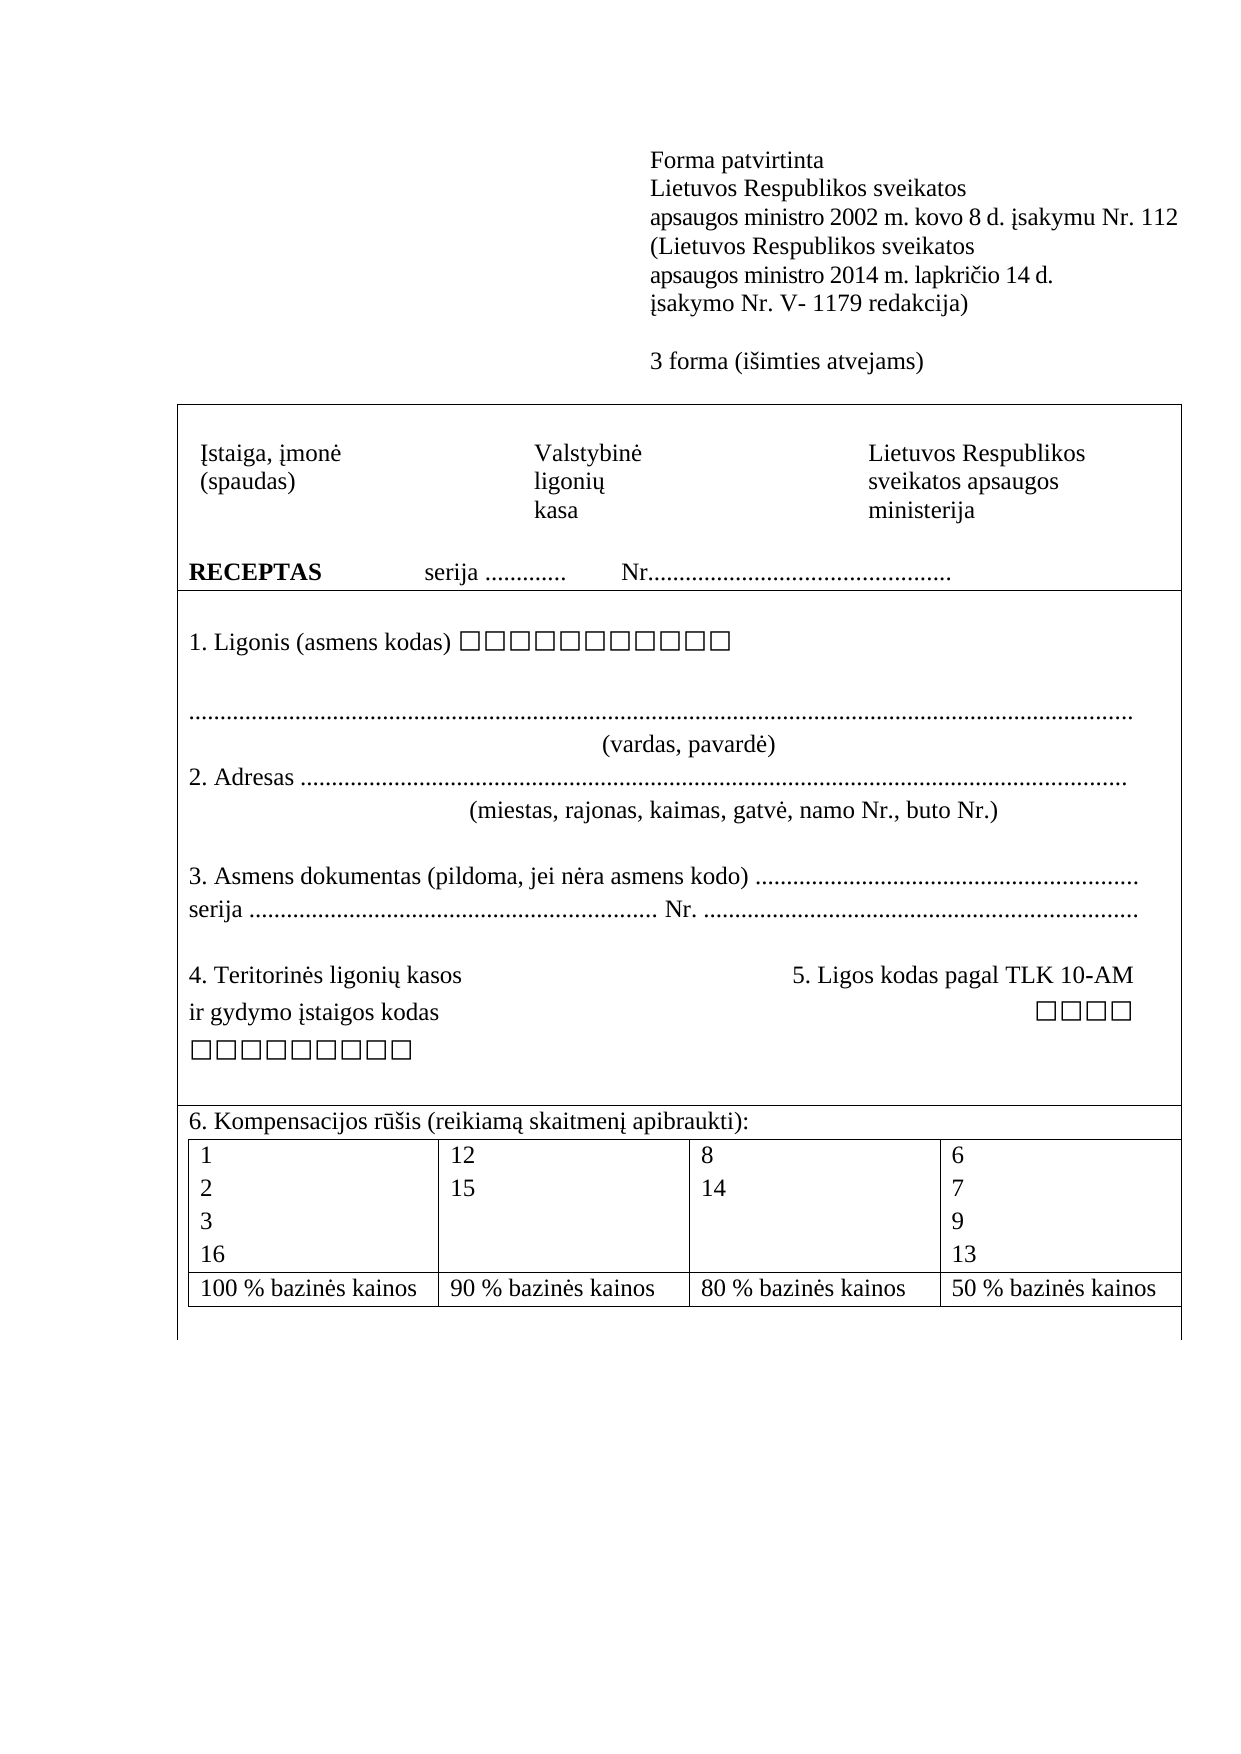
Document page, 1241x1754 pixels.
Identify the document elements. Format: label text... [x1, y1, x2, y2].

text Lietuvos Respublikos sveikatos [650, 173, 1181, 202]
text apsaugos ministro 2014 m. lapkričio 14 d. [650, 260, 1181, 288]
table_cell 100 % bazinės kainos [189, 1273, 438, 1306]
table_header 12 15 [439, 1140, 689, 1272]
text (Lietuvos Respublikos sveikatos [650, 231, 1181, 260]
table_header Lietuvos Respublikos sveikatos apsaugos ministerija [857, 438, 1181, 524]
table_header Įstaiga, įmonė (spaudas) [189, 438, 523, 524]
table_header 8 14 [690, 1140, 940, 1272]
text apsaugos ministro 2002 m. kovo 8 d. įsakymu Nr. 112 [650, 202, 1181, 231]
table_header Valstybinė ligonių kasa [523, 438, 857, 524]
table_cell RECEPTAS serija Nr. [178, 524, 1181, 590]
table_cell 80 % bazinės kainos [690, 1273, 940, 1306]
text įsakymo Nr. V- 1179 redakcija) [650, 288, 1181, 317]
table_cell 50 % bazinės kainos [941, 1273, 1181, 1306]
table_header [178, 405, 1181, 524]
text Forma patvirtinta [650, 145, 1181, 173]
table_cell 1. Ligonis (asmens kodas) ⬜⬜⬜⬜⬜⬜⬜⬜⬜⬜⬜ (vardas, pavardė) 2. Adresas (miestas, rajonas, kaimas, gatvė, namo Nr., buto Nr.) 3. Asmens dokumentas (pildoma, jei nėra asmens kodo) serija Nr. 4. Teritorinės ligonių kasos 5. Ligos kodas pagal TLK 10-AM ir gydymo įstaigos kodas ⬜⬜⬜⬜ ⬜⬜⬜⬜⬜⬜⬜⬜⬜ [178, 591, 1181, 1105]
text 3 forma (išimties atvejams) [650, 346, 1033, 375]
table_cell [178, 1307, 1181, 1340]
table_cell 6. Kompensacijos rūšis (reikiamą skaitmenį apibraukti): [178, 1106, 1181, 1307]
table_header 1 2 3 16 [189, 1140, 438, 1272]
table_cell 90 % bazinės kainos [439, 1273, 689, 1306]
table_header 6 7 9 13 [941, 1140, 1181, 1272]
